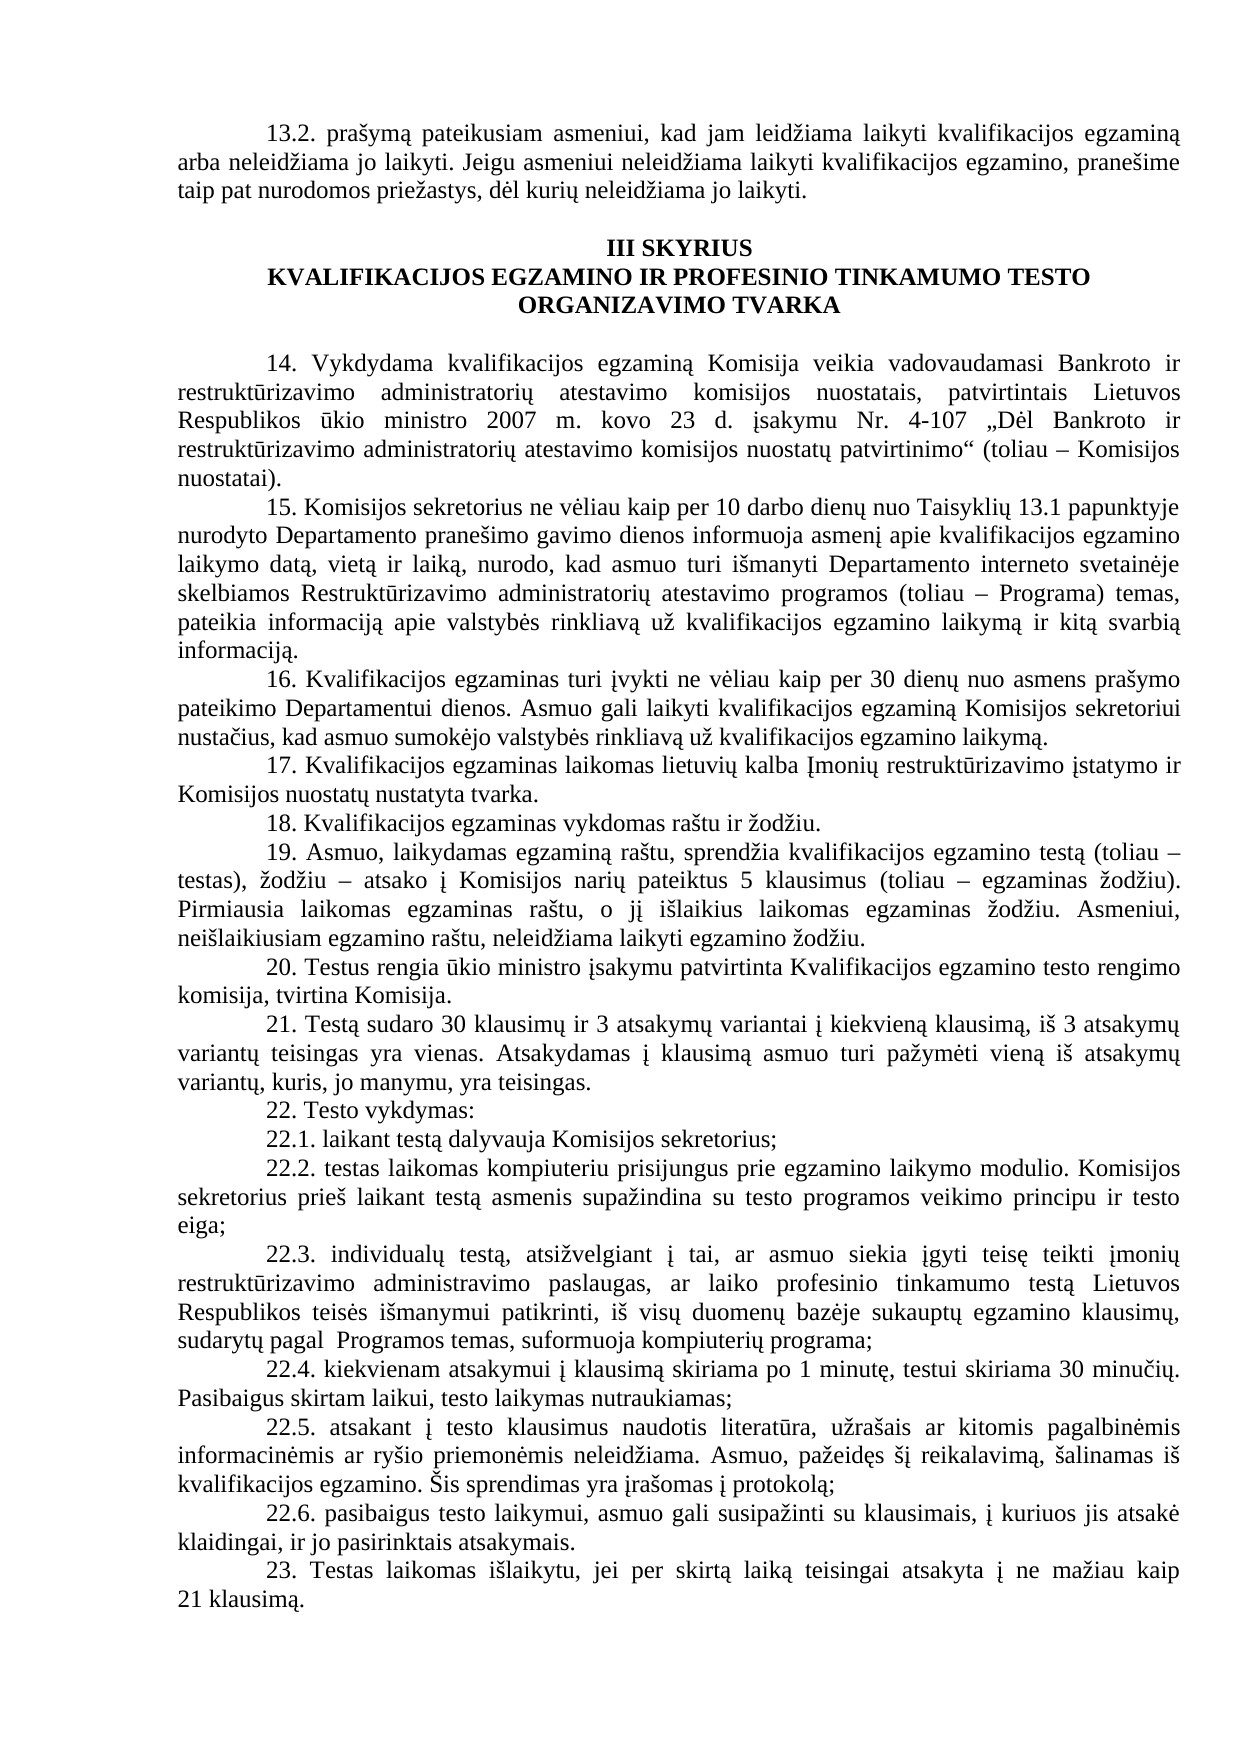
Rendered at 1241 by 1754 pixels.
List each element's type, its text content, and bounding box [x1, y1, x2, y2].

text III SKYRIUS [177, 233, 1181, 262]
text 15. Komisijos sekretorius ne vėliau kaip per 10 darbo dienų nuo Taisyklių 13.1 papunktyje nurodyto Departamento pranešimo gavimo dienos informuoja asmenį apie kvalifikacijos egzamino laikymo datą, vietą ir laiką, nurodo, kad asmuo turi išmanyti Departamento interneto svetainėje skelbiamos Restruktūrizavimo administratorių atestavimo programos (toliau – Programa) temas, pateikia informaciją apie valstybės rinkliavą už kvalifikacijos egzamino laikymą ir kitą svarbią informaciją. [177, 492, 1181, 664]
text 13.2. prašymą pateikusiam asmeniui, kad jam leidžiama laikyti kvalifikacijos egzaminą arba neleidžiama jo laikyti. Jeigu asmeniui neleidžiama laikyti kvalifikacijos egzamino, pranešime taip pat nurodomos priežastys, dėl kurių neleidžiama jo laikyti. [177, 118, 1181, 204]
text 18. Kvalifikacijos egzaminas vykdomas raštu ir žodžiu. [177, 808, 1181, 837]
text 22.4. kiekvienam atsakymui į klausimą skiriama po 1 minutę, testui skiriama 30 minučių. Pasibaigus skirtam laikui, testo laikymas nutraukiamas; [177, 1354, 1181, 1412]
text 22.2. testas laikomas kompiuteriu prisijungus prie egzamino laikymo modulio. Komisijos sekretorius prieš laikant testą asmenis supažindina su testo programos veikimo principu ir testo eiga; [177, 1153, 1181, 1239]
text 20. Testus rengia ūkio ministro įsakymu patvirtinta Kvalifikacijos egzamino testo rengimo komisija, tvirtina Komisija. [177, 952, 1181, 1009]
text 16. Kvalifikacijos egzaminas turi įvykti ne vėliau kaip per 30 dienų nuo asmens prašymo pateikimo Departamentui dienos. Asmuo gali laikyti kvalifikacijos egzaminą Komisijos sekretoriui nustačius, kad asmuo sumokėjo valstybės rinkliavą už kvalifikacijos egzamino laikymą. [177, 664, 1181, 751]
text KVALIFIKACIJOS EGZAMINO IR PROFESINIO TINKAMUMO TESTO ORGANIZAVIMO TVARKA [177, 262, 1181, 319]
text 19. Asmuo, laikydamas egzaminą raštu, sprendžia kvalifikacijos egzamino testą (toliau – testas), žodžiu – atsako į Komisijos narių pateiktus 5 klausimus (toliau – egzaminas žodžiu). Pirmiausia laikomas egzaminas raštu, o jį išlaikius laikomas egzaminas žodžiu. Asmeniui, neišlaikiusiam egzamino raštu, neleidžiama laikyti egzamino žodžiu. [177, 837, 1181, 952]
text 22. Testo vykdymas: [177, 1096, 1181, 1124]
text 21. Testą sudaro 30 klausimų ir 3 atsakymų variantai į kiekvieną klausimą, iš 3 atsakymų variantų teisingas yra vienas. Atsakydamas į klausimą asmuo turi pažymėti vieną iš atsakymų variantų, kuris, jo manymu, yra teisingas. [177, 1009, 1181, 1096]
text 23. Testas laikomas išlaikytu, jei per skirtą laiką teisingai atsakyta į ne mažiau kaip 21 klausimą. [177, 1556, 1181, 1613]
text 22.1. laikant testą dalyvauja Komisijos sekretorius; [177, 1124, 1181, 1153]
text 22.3. individualų testą, atsižvelgiant į tai, ar asmuo siekia įgyti teisę teikti įmonių restruktūrizavimo administravimo paslaugas, ar laiko profesinio tinkamumo testą Lietuvos Respublikos teisės išmanymui patikrinti, iš visų duomenų bazėje sukauptų egzamino klausimų, sudarytų pagal Programos temas, suformuoja kompiuterių programa; [177, 1239, 1181, 1354]
text 17. Kvalifikacijos egzaminas laikomas lietuvių kalba Įmonių restruktūrizavimo įstatymo ir Komisijos nuostatų nustatyta tvarka. [177, 751, 1181, 808]
text 14. Vykdydama kvalifikacijos egzaminą Komisija veikia vadovaudamasi Bankroto ir restruktūrizavimo administratorių atestavimo komisijos nuostatais, patvirtintais Lietuvos Respublikos ūkio ministro 2007 m. kovo 23 d. įsakymu Nr. 4-107 „Dėl Bankroto ir restruktūrizavimo administratorių atestavimo komisijos nuostatų patvirtinimo“ (toliau – Komisijos nuostatai). [177, 348, 1181, 492]
text 22.5. atsakant į testo klausimus naudotis literatūra, užrašais ar kitomis pagalbinėmis informacinėmis ar ryšio priemonėmis neleidžiama. Asmuo, pažeidęs šį reikalavimą, šalinamas iš kvalifikacijos egzamino. Šis sprendimas yra įrašomas į protokolą; [177, 1412, 1181, 1498]
text 22.6. pasibaigus testo laikymui, asmuo gali susipažinti su klausimais, į kuriuos jis atsakė klaidingai, ir jo pasirinktais atsakymais. [177, 1498, 1181, 1556]
